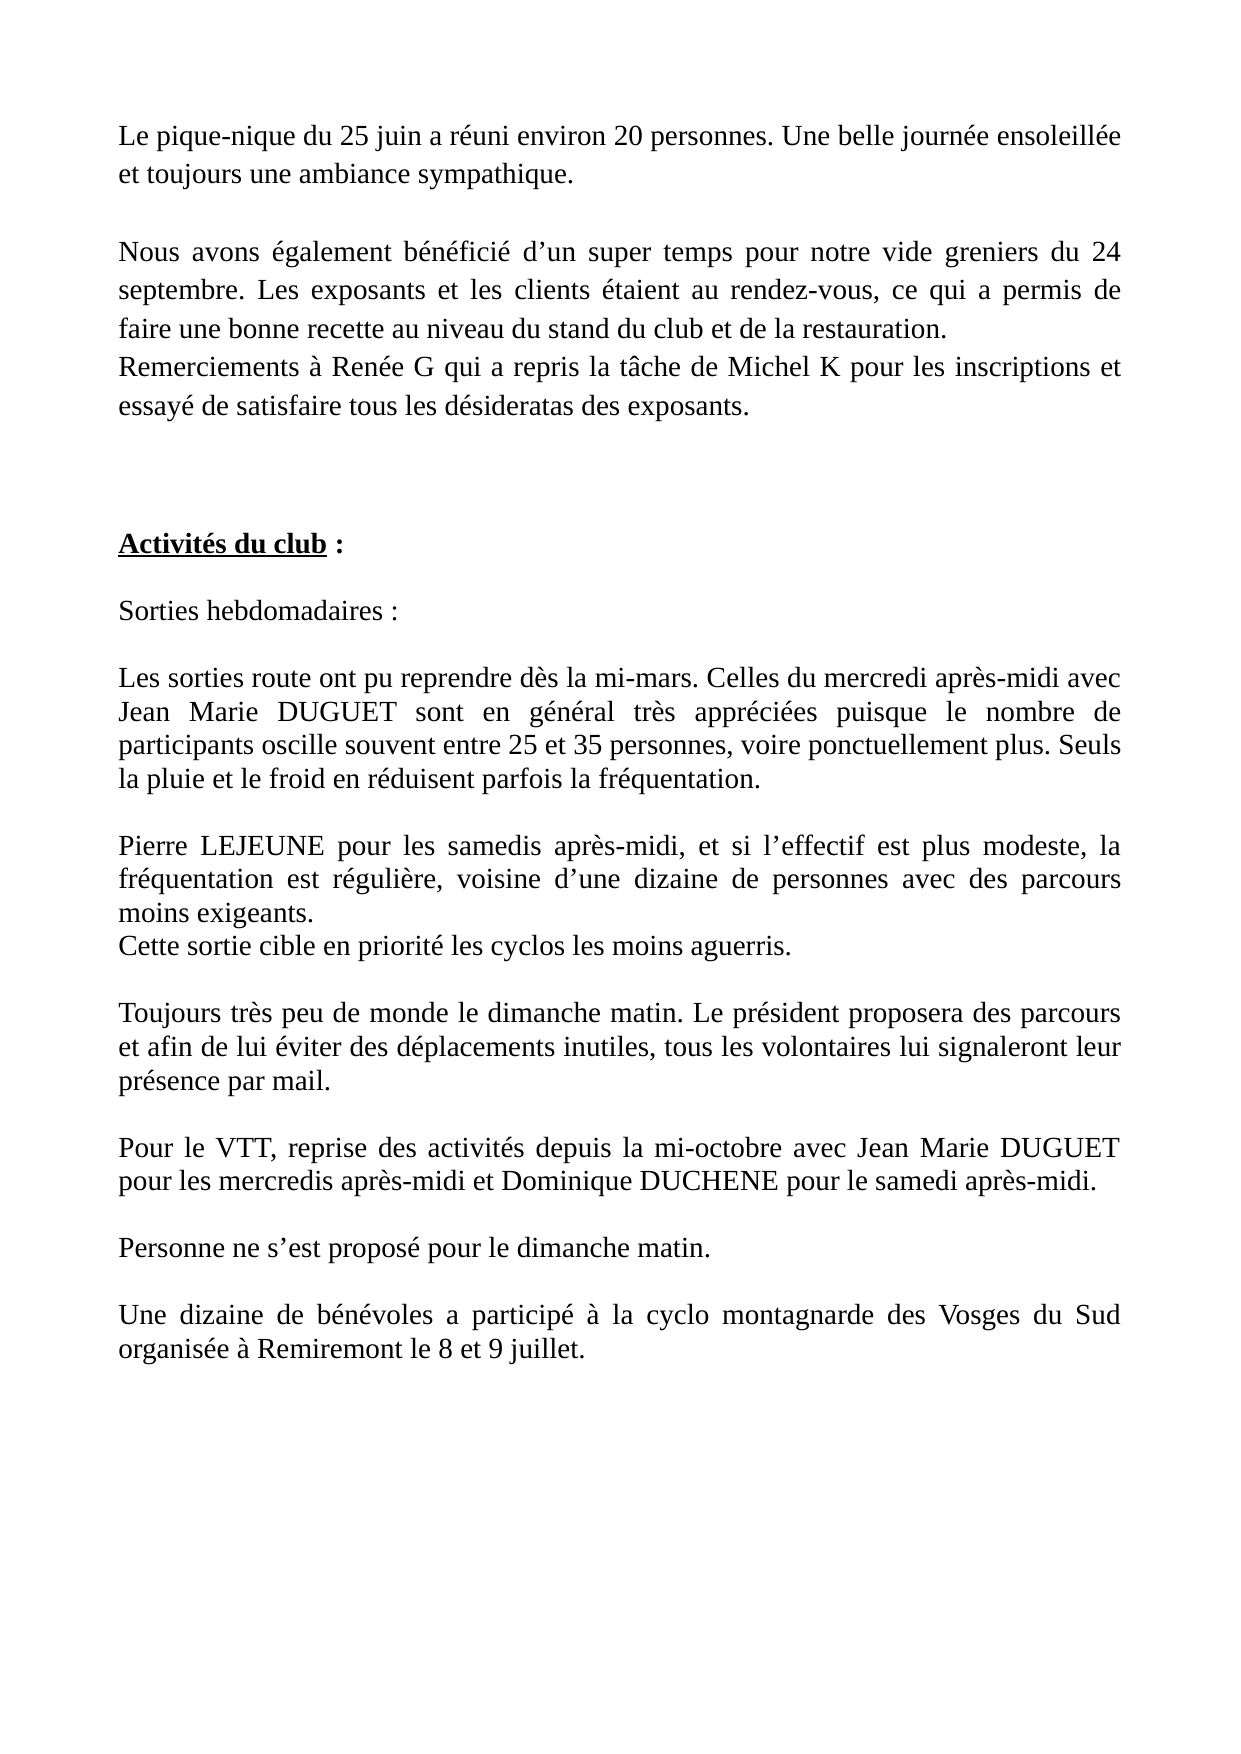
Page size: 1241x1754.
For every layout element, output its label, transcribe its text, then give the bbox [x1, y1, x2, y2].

text Cette sortie cible en priorité les cyclos les moins aguerris. [118, 928, 1122, 962]
text Le pique-nique du 25 juin a réuni environ 20 personnes. Une belle journée ensoleillée et toujours une ambiance sympathique. [118, 118, 1122, 190]
text Les sorties route ont pu reprendre dès la mi-mars. Celles du mercredi après-midi avec Jean Marie DUGUET sont en général très appréciées puisque le nombre de participants oscille souvent entre 25 et 35 personnes, voire ponctuellement plus. Seuls la pluie et le froid en réduisent parfois la fréquentation. [118, 660, 1122, 794]
text Personne ne s’est proposé pour le dimanche matin. [118, 1230, 1122, 1264]
text Sorties hebdomadaires : [118, 593, 1122, 627]
text Activités du club : [118, 526, 1122, 559]
text Pour le VTT, reprise des activités depuis la mi-octobre avec Jean Marie DUGUET pour les mercredis après-midi et Dominique DUCHENE pour le samedi après-midi. [118, 1130, 1122, 1197]
text Nous avons également bénéficié d’un super temps pour notre vide greniers du 24 septembre. ​Les exposants et les clients étaient au rendez-vous, ce qui a permis de faire une bonne recette au niveau du stand du club et de la restauration. [118, 234, 1122, 344]
text Remerciements à Renée G qui a repris la tâche de Michel K pour les inscriptions et essayé de satisfaire tous les désideratas des exposants. [118, 349, 1122, 421]
text Pierre LEJEUNE pour les samedis après-midi, et si l’effectif est plus modeste, la fréquentation est régulière, voisine d’une dizaine de personnes avec des parcours moins exigeants. [118, 828, 1122, 928]
text Une dizaine de bénévoles a participé à la cyclo montagnarde des Vosges du Sud organisée à Remiremont le 8 et 9 juillet. [118, 1297, 1122, 1364]
text Toujours très peu de monde le dimanche matin. Le président proposera des parcours et afin de lui éviter des déplacements inutiles, tous les volontaires lui signaleront leur présence par mail. [118, 996, 1122, 1096]
